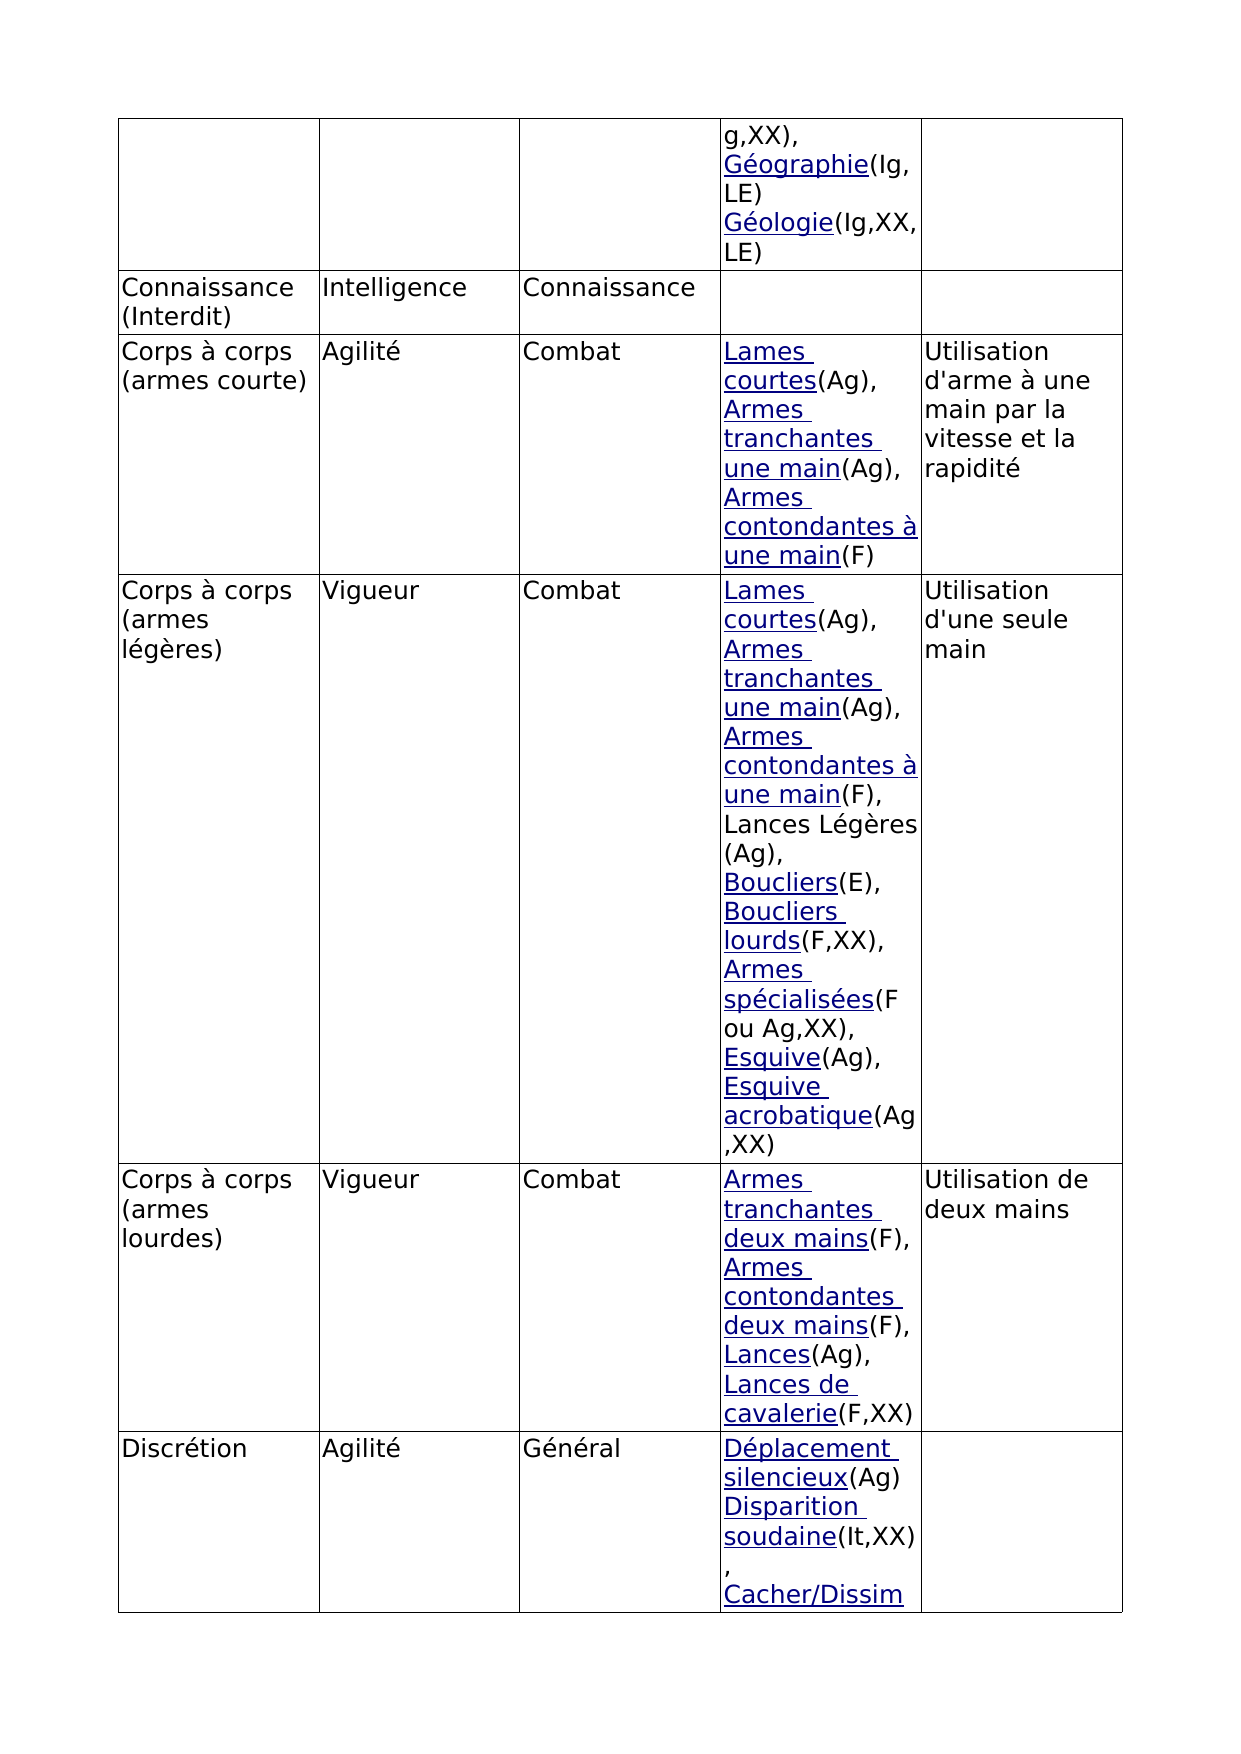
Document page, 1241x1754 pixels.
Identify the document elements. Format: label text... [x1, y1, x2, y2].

table_cell Corps à corps (armes courte) [119, 335, 319, 573]
table_cell [922, 1432, 1122, 1612]
table_cell [922, 271, 1122, 334]
table_cell Déplacement silencieux(Ag) Disparition soudaine(It,XX), Cacher/Dissim [721, 1432, 921, 1612]
table_cell Intelligence [320, 271, 519, 334]
table_cell [320, 119, 519, 270]
table_cell [520, 119, 720, 270]
table_cell Agilité [320, 1432, 519, 1612]
table_cell Lames courtes(Ag), Armes tranchantes une main(Ag), Armes contondantes à une main(F) [721, 335, 921, 573]
table_cell [721, 271, 921, 334]
table_cell Utilisation d'arme à une main par la vitesse et la rapidité [922, 335, 1122, 573]
table_cell Utilisation d'une seule main [922, 575, 1122, 1163]
table_cell Général [520, 1432, 720, 1612]
table_cell Connaissance [520, 271, 720, 334]
table_cell [119, 119, 319, 270]
table_cell Combat [520, 1164, 720, 1431]
table_cell Agilité [320, 335, 519, 573]
table_cell Corps à corps (armes lourdes) [119, 1164, 319, 1431]
table_cell Combat [520, 335, 720, 573]
table_cell Combat [520, 575, 720, 1163]
table_cell Armes tranchantes deux mains(F), Armes contondantes deux mains(F), Lances(Ag), Lances de cavalerie(F,XX) [721, 1164, 921, 1431]
table_cell Vigueur [320, 575, 519, 1163]
table_cell Corps à corps (armes légères) [119, 575, 319, 1163]
table_cell Discrétion [119, 1432, 319, 1612]
table_cell Connaissance (Interdit) [119, 271, 319, 334]
table_cell [922, 119, 1122, 270]
table_cell Lames courtes(Ag), Armes tranchantes une main(Ag), Armes contondantes à une main(F), Lances Légères (Ag), Boucliers(E), Boucliers lourds(F,XX), Armes spécialisées(F ou Ag,XX), Esquive(Ag), Esquive acrobatique(Ag,XX) [721, 575, 921, 1163]
table_cell g,XX), Géographie(Ig,LE) Géologie(Ig,XX,LE) [721, 119, 921, 270]
table_cell Utilisation de deux mains [922, 1164, 1122, 1431]
table_cell Vigueur [320, 1164, 519, 1431]
